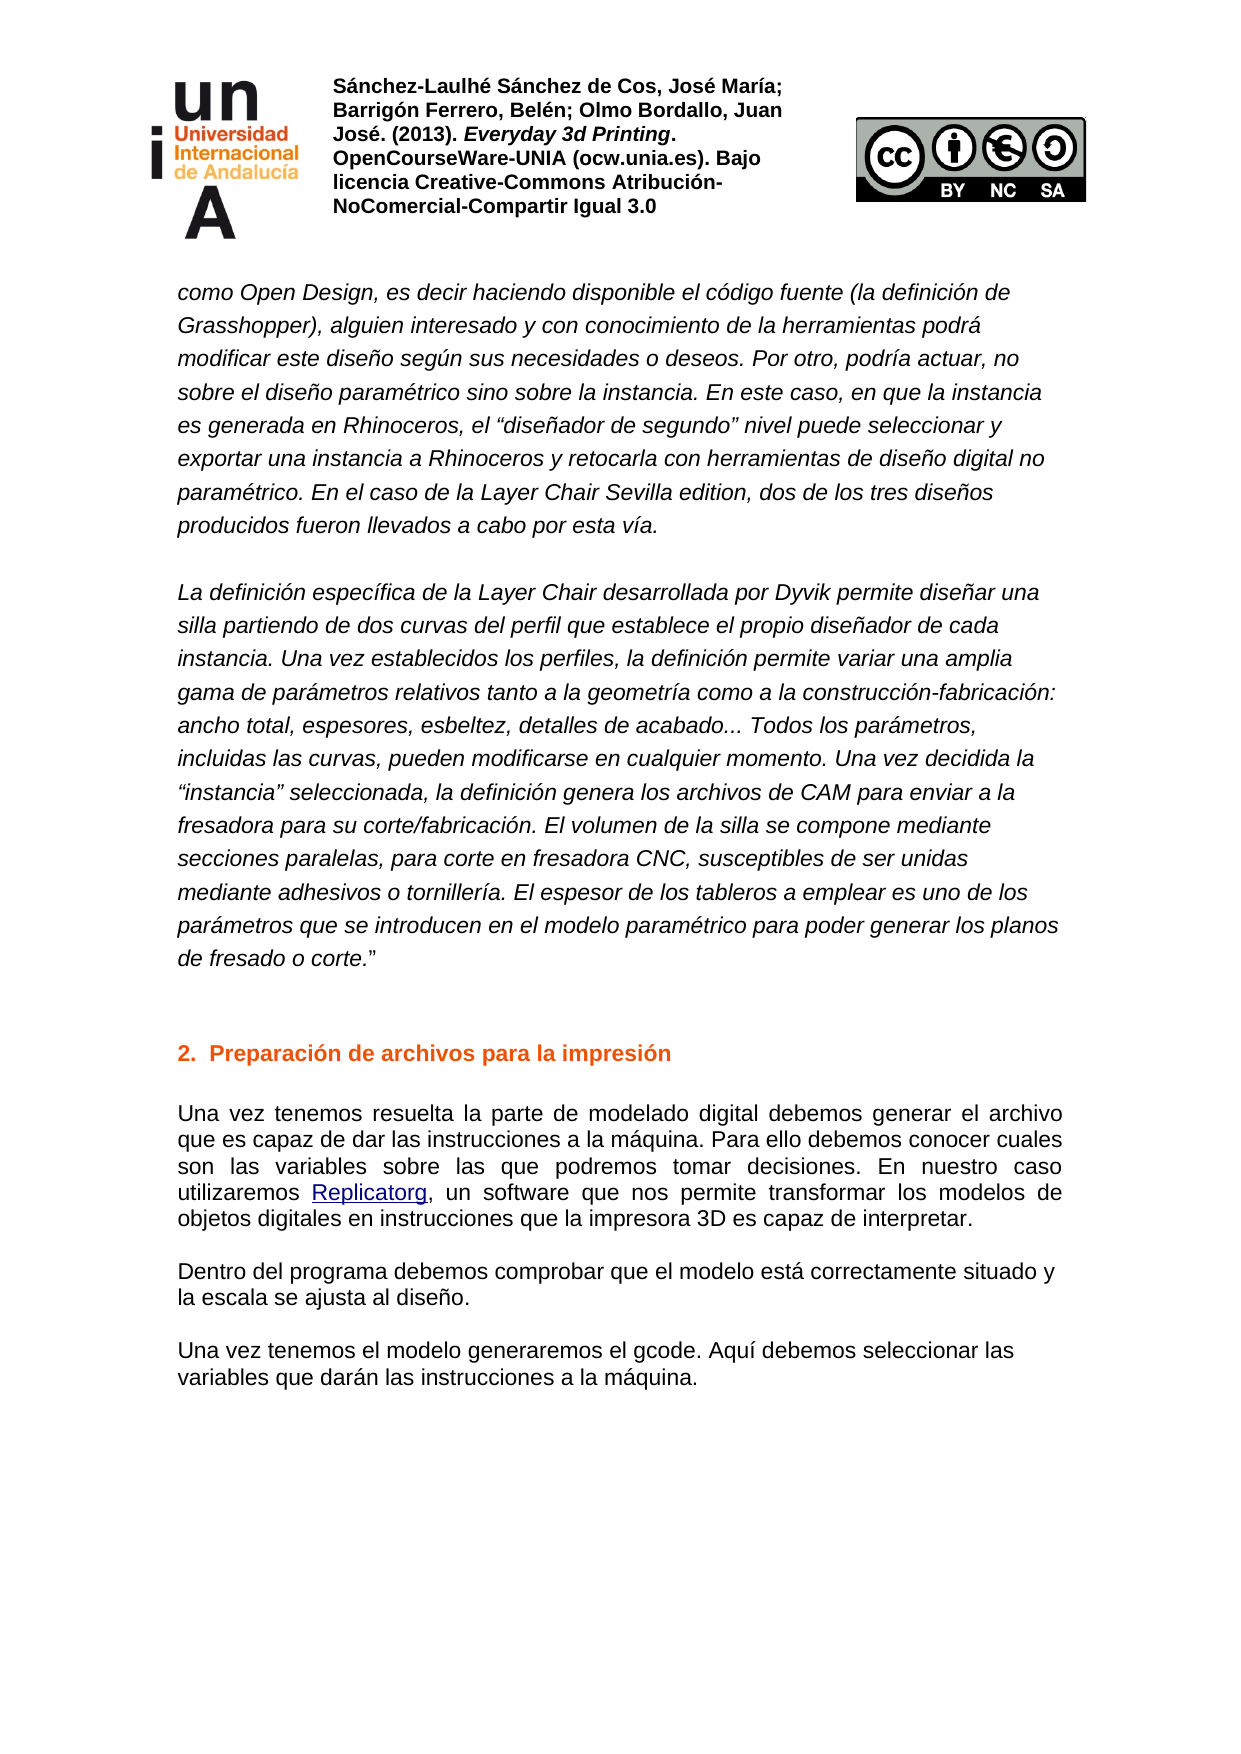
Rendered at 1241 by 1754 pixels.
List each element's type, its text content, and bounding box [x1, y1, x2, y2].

text La definición específica de la Layer Chair desarrollada por Dyvik permite diseñar una silla partiendo de dos curvas del perfil que establece el propio diseñador de cada instancia. Una vez establecidos los perfiles, la definición permite variar una amplia gama de parámetros relativos tanto a la geometría como a la construcción-fabricación: ancho total, espesores, esbeltez, detalles de acabado... Todos los parámetros, incluidas las curvas, pueden modificarse en cualquier momento. Una vez decidida la “instancia” seleccionada, la definición genera los archivos de CAM para enviar a la fresadora para su corte/fabricación. El volumen de la silla se compone mediante secciones paralelas, para corte en fresadora CNC, susceptibles de ser unidas mediante adhesivos o tornillería. El espesor de los tableros a emplear es uno de los parámetros que se introducen en el modelo paramétrico para poder generar los planos de fresado o corte.” [177, 573, 1063, 973]
text 2. Preparación de archivos para la impresión [177, 1040, 1063, 1067]
text Una vez tenemos resuelta la parte de modelado digital debemos generar el archivo que es capaz de dar las instrucciones a la máquina. Para ello debemos conocer cuales son las variables sobre las que podremos tomar decisiones. En nuestro caso utilizaremos Replicatorg, un software que nos permite transformar los modelos de objetos digitales en instrucciones que la impresora 3D es capaz de interpretar. [177, 1100, 1063, 1232]
text Dentro del programa debemos comprobar que el modelo está correctamente situado y la escala se ajusta al diseño. [177, 1258, 1063, 1311]
text Una vez tenemos el modelo generaremos el gcode. Aquí debemos seleccionar las variables que darán las instrucciones a la máquina. [177, 1337, 1063, 1390]
text como Open Design, es decir haciendo disponible el código fuente (la definición de Grasshopper), alguien interesado y con conocimiento de la herramientas podrá modificar este diseño según sus necesidades o deseos. Por otro, podría actuar, no sobre el diseño paramétrico sino sobre la instancia. En este caso, en que la instancia es generada en Rhinoceros, el “diseñador de segundo” nivel puede seleccionar y exportar una instancia a Rhinoceros y retocarla con herramientas de diseño digital no paramétrico. En el caso de la Layer Chair Sevilla edition, dos de los tres diseños producidos fueron llevados a cabo por esta vía. [177, 273, 1063, 540]
